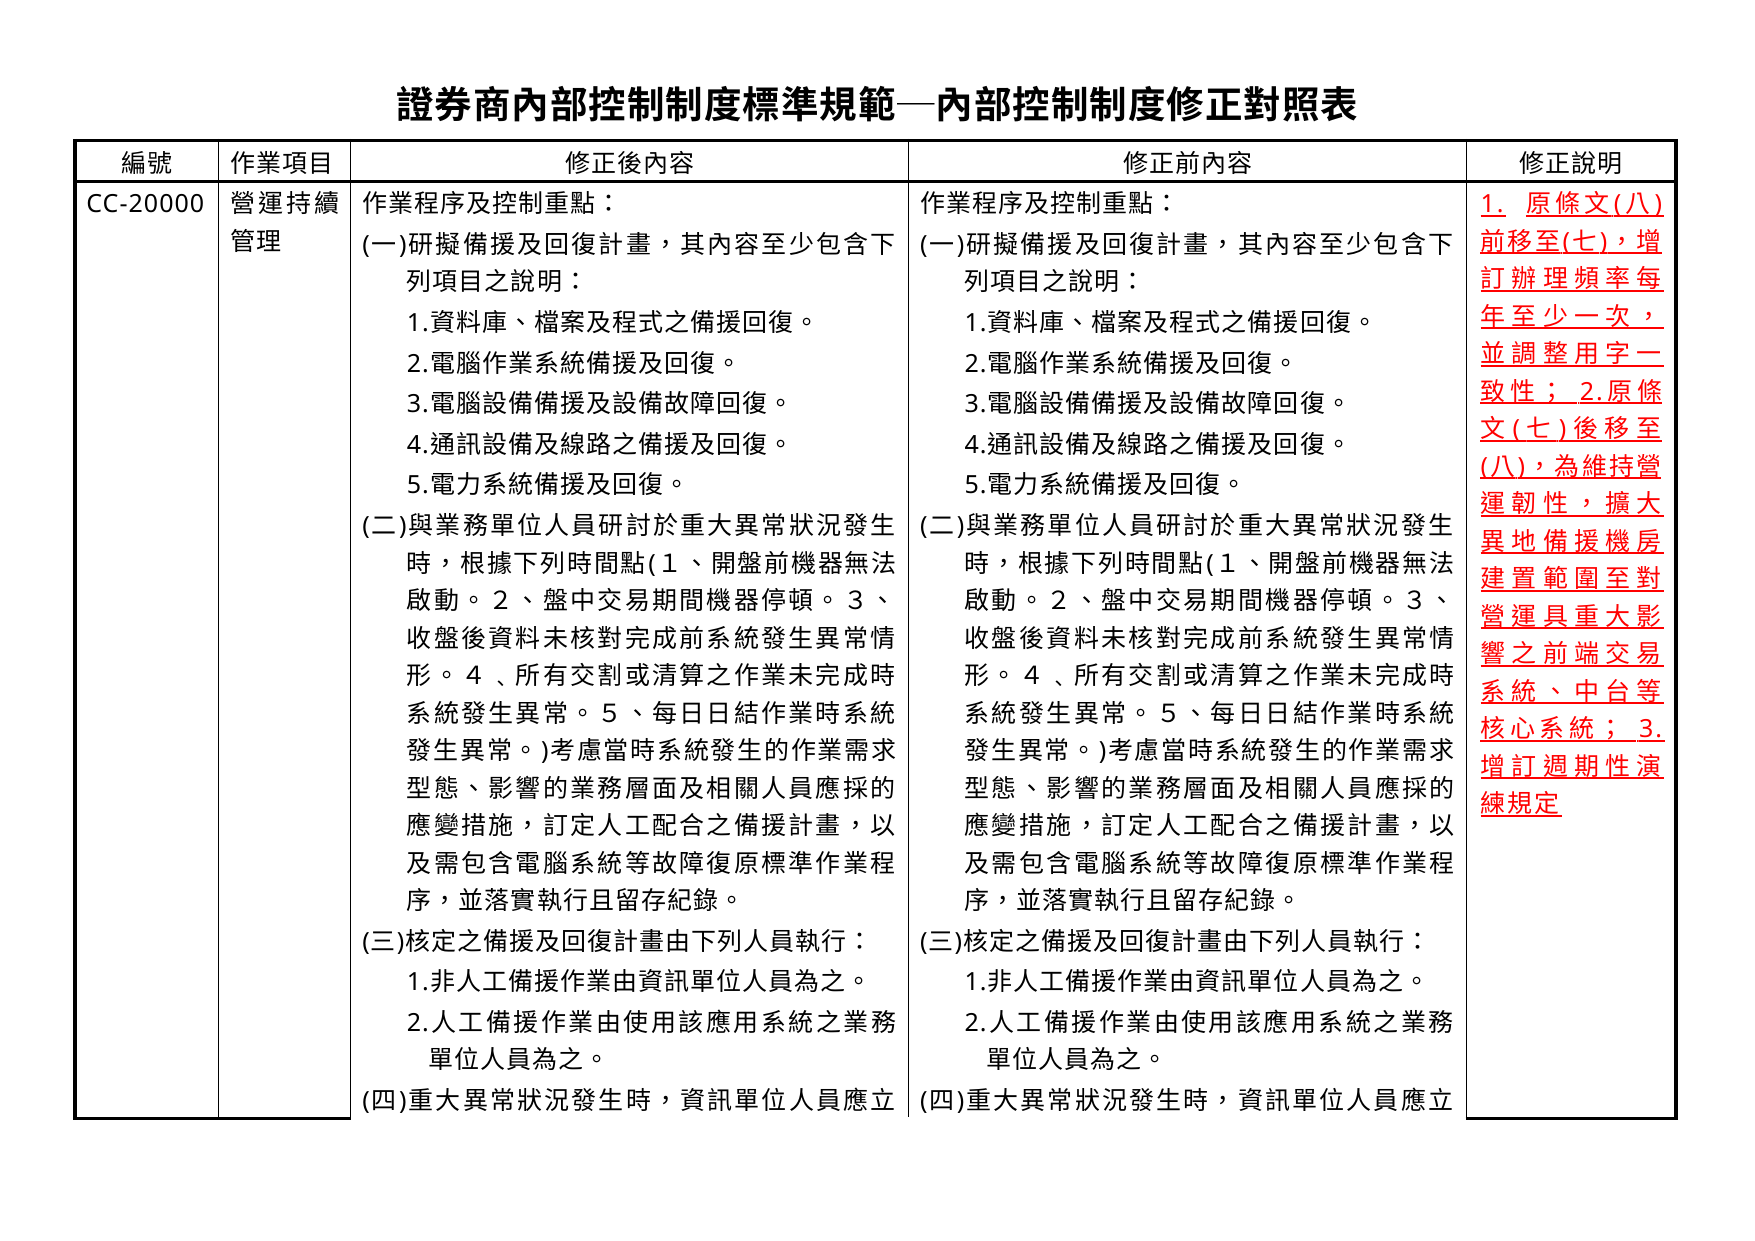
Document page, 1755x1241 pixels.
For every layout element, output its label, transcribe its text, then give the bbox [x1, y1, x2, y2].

table_cell (三)核定之備援及回復計畫由下列人員執行： [909, 917, 1466, 958]
table_cell (三)核定之備援及回復計畫由下列人員執行： [351, 917, 908, 958]
table_cell 2.電腦作業系統備援及回復。 [909, 339, 1466, 379]
table_cell 2.電腦作業系統備援及回復。 [351, 339, 908, 379]
table_cell 1.資料庫、檔案及程式之備援回復。 [909, 298, 1466, 339]
table_cell (二)與業務單位人員研討於重大異常狀況發生時，根據下列時間點(１、開盤前機器無法啟動。２、盤中交易期間機器停頓。３、收盤後資料未核對完成前系統發生異常情形。４﹑所有交割或清算之作業未完成時系統發生異常。５、每日日結作業時系統發生異常。)考慮當時系統發生的作業需求型態、影響的業務層面及相關人員應採的應變措施，訂定人工配合之備援計畫，以及需包含電腦系統等故障復原標準作業程序，並落實執行且留存紀錄。 [351, 501, 908, 917]
table_header 修正後內容 [351, 142, 908, 179]
table_cell 4.通訊設備及線路之備援及回復。 [909, 420, 1466, 461]
table_cell CC-20000 [77, 183, 218, 1117]
table_cell 營運持續管理 [219, 183, 350, 1117]
table_cell 作業程序及控制重點： [351, 183, 908, 220]
table_cell (二)與業務單位人員研討於重大異常狀況發生時，根據下列時間點(１、開盤前機器無法啟動。２、盤中交易期間機器停頓。３、收盤後資料未核對完成前系統發生異常情形。４﹑所有交割或清算之作業未完成時系統發生異常。５、每日日結作業時系統發生異常。)考慮當時系統發生的作業需求型態、影響的業務層面及相關人員應採的應變措施，訂定人工配合之備援計畫，以及需包含電腦系統等故障復原標準作業程序，並落實執行且留存紀錄。 [909, 501, 1466, 917]
table_cell 1. 原條文(八)前移至(七)，增訂辦理頻率每年至少一次，並調整用字一致性； 2.原條文(七)後移至(八)，為維持營運韌性，擴大異地備援機房建置範圍至對營運具重大影響之前端交易系統、中台等核心系統； 3.增訂週期性演練規定 [1467, 183, 1674, 1117]
table_header 修正說明 [1467, 142, 1674, 179]
table_header 編號 [77, 142, 218, 179]
table_cell 3.電腦設備備援及設備故障回復。 [351, 380, 908, 420]
table_cell 2.人工備援作業由使用該應用系統之業務單位人員為之。 [351, 998, 908, 1076]
table_cell 4.通訊設備及線路之備援及回復。 [351, 420, 908, 461]
table_header 作業項目 [219, 142, 350, 179]
table_cell 3.電腦設備備援及設備故障回復。 [909, 380, 1466, 420]
table_cell 作業程序及控制重點： [909, 183, 1466, 220]
table_cell (一)研擬備援及回復計畫，其內容至少包含下列項目之說明： [909, 220, 1466, 298]
table_cell (四)重大異常狀況發生時，資訊單位人員應立 [351, 1076, 908, 1117]
table_header 修正前內容 [909, 142, 1466, 179]
subtitle 證券商內部控制制度標準規範─內部控制制度修正對照表 [75, 89, 1679, 126]
table_cell 5.電力系統備援及回復。 [909, 461, 1466, 501]
table_cell 1.非人工備援作業由資訊單位人員為之。 [909, 958, 1466, 998]
table_cell (四)重大異常狀況發生時，資訊單位人員應立 [909, 1076, 1466, 1117]
table_cell 1.非人工備援作業由資訊單位人員為之。 [351, 958, 908, 998]
table_cell 2.人工備援作業由使用該應用系統之業務單位人員為之。 [909, 998, 1466, 1076]
table_cell 5.電力系統備援及回復。 [351, 461, 908, 501]
table_cell (一)研擬備援及回復計畫，其內容至少包含下列項目之說明： [351, 220, 908, 298]
table_cell 1.資料庫、檔案及程式之備援回復。 [351, 298, 908, 339]
